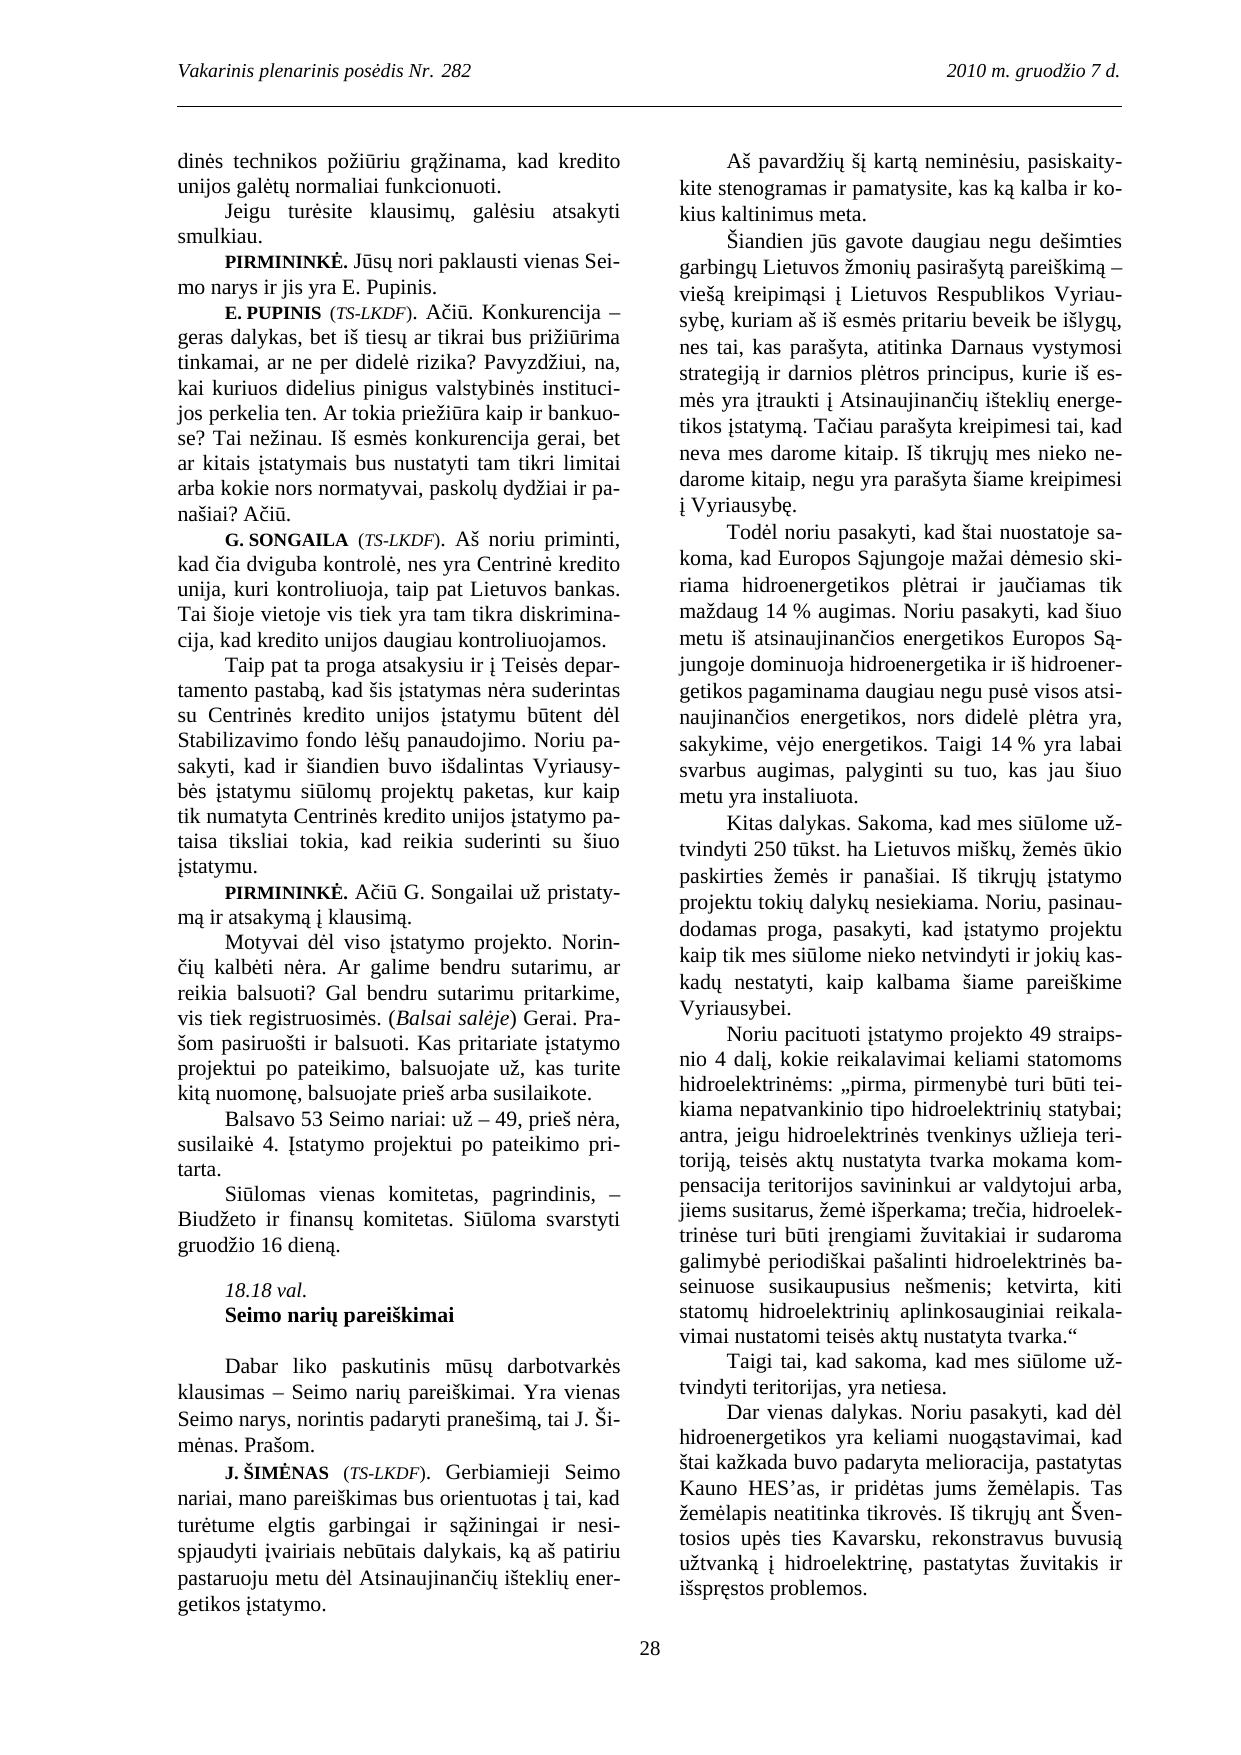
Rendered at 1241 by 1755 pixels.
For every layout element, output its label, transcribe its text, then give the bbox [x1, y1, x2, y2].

text Sei­mo na­rių pa­reiš­ki­mai [177, 1302, 620, 1327]
text Šian­dien jūs ga­vo­te dau­giau ne­gu de­šim­ties gar­bin­gų Lie­tu­vos žmo­nių pa­si­ra­šy­tą pa­reiš­ki­mą – vie­šą krei­pi­mą­si į Lie­tu­vos Res­pub­li­kos Vy­riau­sy­bę, ku­riam aš iš es­mės pri­ta­riu be­veik be iš­ly­gų, nes tai, kas pa­ra­šy­ta, ati­tin­ka Dar­naus vys­ty­mo­si stra­te­gi­ją ir dar­nios plėt­ros prin­ci­pus, ku­rie iš es­mės yra įtrauk­ti į At­si­nau­ji­nan­čių iš­tek­lių ener­ge­ti­kos įsta­ty­mą. Ta­čiau pa­ra­šy­ta krei­pi­me­si tai, kad ne­va mes da­ro­me ki­taip. Iš tik­rų­jų mes nie­ko ne­da­ro­me ki­taip, ne­gu yra pa­ra­šy­ta šia­me krei­pi­me­si į Vy­riau­sy­bę. [679, 227, 1122, 518]
text Jei­gu tu­rė­si­te klau­si­mų, ga­lė­siu at­sa­ky­ti smul­kiau. [177, 198, 620, 248]
text PIRMININKĖ. Ačiū G. Son­gai­lai už pri­sta­ty­mą ir at­sa­ky­mą į klau­si­mą. [177, 879, 620, 929]
text Ki­tas da­ly­kas. Sa­ko­ma, kad mes siū­lo­me už­tvin­dy­ti 250 tūkst. ha Lie­tu­vos miš­kų, že­mės ūkio pa­skir­ties že­mės ir pa­na­šiai. Iš tik­rų­jų įsta­ty­mo pro­jek­tu to­kių da­ly­kų ne­sie­kia­ma. No­riu, pa­si­nau­do­da­mas pro­ga, pa­sa­ky­ti, kad įsta­ty­mo pro­jek­tu kaip tik mes siū­lo­me nie­ko ne­tvin­dy­ti ir jo­kių kas­ka­dų ne­sta­ty­ti, kaip kal­ba­ma šia­me pa­reiš­ki­me Vy­riau­sy­bei. [679, 809, 1122, 1021]
text Mo­ty­vai dėl vi­so įsta­ty­mo pro­jek­to. No­rin­čių kal­bė­ti nė­ra. Ar ga­li­me ben­dru su­ta­ri­mu, ar rei­kia bal­suo­ti? Gal ben­dru su­ta­ri­mu pri­tar­ki­me, vis tiek re­gist­ruo­si­mės. (Bal­sai sa­lė­je) Ge­rai. Pra­šom pa­si­ruoš­ti ir bal­suo­ti. Kas pri­ta­ria­te įsta­ty­mo pro­jek­tui po pa­tei­ki­mo, bal­suo­ja­te už, kas tu­ri­te ki­tą nuo­mo­nę, bal­suo­ja­te prieš ar­ba su­si­lai­ko­te. [177, 929, 620, 1106]
text Aš pa­var­džių šį kar­tą ne­mi­nė­siu, pa­si­skai­ty­ki­te ste­nog­ra­mas ir pa­ma­ty­si­te, kas ką kal­ba ir ko­kius kal­ti­ni­mus me­ta. [679, 148, 1122, 227]
text 18.18 val. [224, 1278, 620, 1302]
text To­dėl no­riu pa­sa­ky­ti, kad štai nuo­sta­to­je sa­ko­ma, kad Eu­ro­pos Są­jun­go­je ma­žai dė­me­sio ski­ria­ma hid­ro­e­ner­ge­ti­kos plėt­rai ir jau­čia­mas tik maž­daug 14 % au­gi­mas. No­riu pa­sa­ky­ti, kad šiuo me­tu iš at­si­nau­ji­nan­čios ener­ge­ti­kos Eu­ro­pos Są­jun­go­je do­mi­nuo­ja hid­ro­e­ner­ge­ti­ka ir iš hid­ro­e­ner­ge­ti­kos pa­ga­mi­na­ma dau­giau ne­gu pu­sė vi­sos at­si­nau­ji­nan­čios ener­ge­ti­kos, nors di­de­lė plėt­ra yra, sa­ky­ki­me, vė­jo ener­ge­ti­kos. Tai­gi 14 % yra la­bai svar­bus au­gi­mas, pa­ly­gin­ti su tuo, kas jau šiuo me­tu yra ins­ta­liuo­ta. [679, 518, 1122, 809]
text Taip pat ta pro­ga at­sa­ky­siu ir į Tei­sės de­par­ta­men­to pa­sta­bą, kad šis įsta­ty­mas nė­ra su­de­rin­tas su Cen­tri­nės kre­di­to uni­jos įsta­ty­mu bū­tent dėl Sta­bi­li­za­vi­mo fon­do lė­šų pa­nau­do­ji­mo. No­riu pa­sa­ky­ti, kad ir šian­dien bu­vo iš­da­lin­tas Vy­riau­sy­bės įsta­ty­mu siū­lo­mų pro­jek­tų pa­ke­tas, kur kaip tik nu­ma­ty­ta Cen­tri­nės kre­di­to uni­jos įsta­ty­mo pa­tai­sa tiks­liai to­kia, kad rei­kia su­de­rin­ti su šiuo įsta­ty­mu. [177, 652, 620, 879]
text G. SONGAILA (TS-LKDF). Aš no­riu pri­min­ti, kad čia dvi­gu­ba kon­tro­lė, nes yra Cen­tri­nė kre­di­to uni­ja, ku­ri kon­tro­liuo­ja, taip pat Lie­tu­vos ban­kas. Tai šio­je vie­to­je vis tiek yra tam tik­ra dis­kri­mi­na­ci­ja, kad kre­di­to uni­jos dau­giau kon­tro­liuo­ja­mos. [177, 526, 620, 652]
text E. PUPINIS (TS-LKDF). Ačiū. Kon­ku­ren­ci­ja – ge­ras da­ly­kas, bet iš tie­sų ar tik­rai bus pri­žiū­ri­ma tin­ka­mai, ar ne per di­de­lė ri­zi­ka? Pa­vyz­džiui, na, kai ku­riuos di­de­lius pi­ni­gus vals­ty­bi­nės ins­ti­tu­ci­jos per­ke­lia ten. Ar to­kia prie­žiū­ra kaip ir ban­kuo­se? Tai ne­ži­nau. Iš es­mės kon­ku­ren­ci­ja ge­rai, bet ar ki­tais įsta­ty­mais bus nu­sta­ty­ti tam tik­ri li­mi­tai ar­ba ko­kie nors nor­ma­ty­vai, pa­sko­lų dy­džiai ir pa­na­šiai? Ačiū. [177, 299, 620, 526]
text Da­bar li­ko pas­ku­ti­nis mū­sų dar­bo­tvarkės klau­si­mas – Sei­mo na­rių pa­reiš­ki­mai. Yra vie­nas Sei­mo na­rys, no­rin­tis pa­da­ry­ti pra­ne­ši­mą, tai J. Ši­mė­nas. Pra­šom. [177, 1352, 620, 1458]
text di­nės tech­ni­kos po­žiū­riu grą­ži­na­ma, kad kre­di­to uni­jos ga­lė­tų nor­ma­liai funk­cio­nuo­ti. [177, 148, 620, 198]
text Tai­gi tai, kad sa­ko­ma, kad mes siū­lo­me už­tvin­dy­ti te­ri­to­ri­jas, yra ne­tie­sa. [679, 1348, 1122, 1399]
text Bal­sa­vo 53 Sei­mo na­riai: už – 49, prieš nė­ra, su­si­lai­kė 4. Įsta­ty­mo pro­jek­tui po pa­tei­ki­mo pri­tar­ta. [177, 1106, 620, 1181]
text Siū­lo­mas vie­nas ko­mi­te­tas, pa­grin­di­nis, – Biu­dže­to ir fi­nan­sų ko­mi­te­tas. Siū­lo­ma svars­ty­ti gruo­džio 16 die­ną. [177, 1181, 620, 1257]
text No­riu pa­ci­tuo­ti įsta­ty­mo pro­jek­to 49 straips­nio 4 da­lį, ko­kie rei­ka­la­vi­mai ke­lia­mi sta­to­moms hid­ro­e­lek­tri­nėms: „pir­ma, pir­me­ny­bė tu­ri bū­ti tei­kia­ma ne­pa­tvan­ki­nio ti­po hid­ro­e­lek­tri­nių sta­ty­bai; an­tra, jei­gu hid­ro­e­lek­tri­nės tven­ki­nys už­lie­ja te­ri­to­ri­ją, tei­sės ak­tų nu­sta­ty­ta tvar­ka mo­ka­ma kom­pen­sa­ci­ja te­ri­to­ri­jos sa­vi­nin­kui ar val­dy­to­jui ar­ba, jiems su­si­ta­rus, že­mė iš­per­ka­ma; tre­čia, hid­ro­e­lek­tri­nė­se tu­ri bū­ti įren­gia­mi žu­vi­ta­kiai ir su­da­ro­ma ga­li­my­bė pe­ri­odiš­kai pa­ša­lin­ti hid­ro­e­lek­tri­nės ba­sei­nuo­se su­si­kau­pu­sius neš­me­nis; ket­vir­ta, ki­ti sta­to­mų hid­ro­e­lek­tri­nių ap­lin­ko­sau­gi­niai rei­ka­la­vi­mai nu­sta­to­mi tei­sės ak­tų nu­sta­ty­ta tvar­ka.“ [679, 1021, 1122, 1348]
text PIRMININKĖ. Jū­sų no­ri pa­klaus­ti vie­nas Sei­mo na­rys ir jis yra E. Pu­pi­nis. [177, 248, 620, 299]
text J. ŠIMĖNAS (TS-LKDF). Ger­bia­mie­ji Sei­mo na­riai, ma­no pa­reiš­ki­mas bus orien­tuo­tas į tai, kad tu­rė­tu­me elg­tis gar­bin­gai ir są­ži­nin­gai ir ne­si­spjau­dy­ti įvai­riais ne­bū­tais da­ly­kais, ką aš pa­ti­riu pas­ta­ruo­ju me­tu dėl At­si­nau­ji­nan­čių iš­tek­lių ener­ge­ti­kos įsta­ty­mo. [177, 1458, 620, 1617]
text Dar vie­nas da­ly­kas. No­riu pa­sa­ky­ti, kad dėl hid­ro­e­ner­ge­ti­kos yra ke­lia­mi nuo­gąs­ta­vi­mai, kad štai kaž­ka­da bu­vo pa­da­ry­ta me­lio­ra­ci­ja, pa­sta­ty­tas Kau­no HES’as, ir pri­dė­tas jums že­mė­la­pis. Tas že­mė­la­pis ne­ati­tin­ka tik­ro­vės. Iš tik­rų­jų ant Šven­to­sios upės ties Ka­vars­ku, re­konst­ra­vus bu­vu­sią už­tvan­ką į hid­ro­e­lek­tri­nę, pa­sta­ty­tas žu­vi­ta­kis ir iš­spręs­tos pro­ble­mos. [679, 1399, 1122, 1601]
